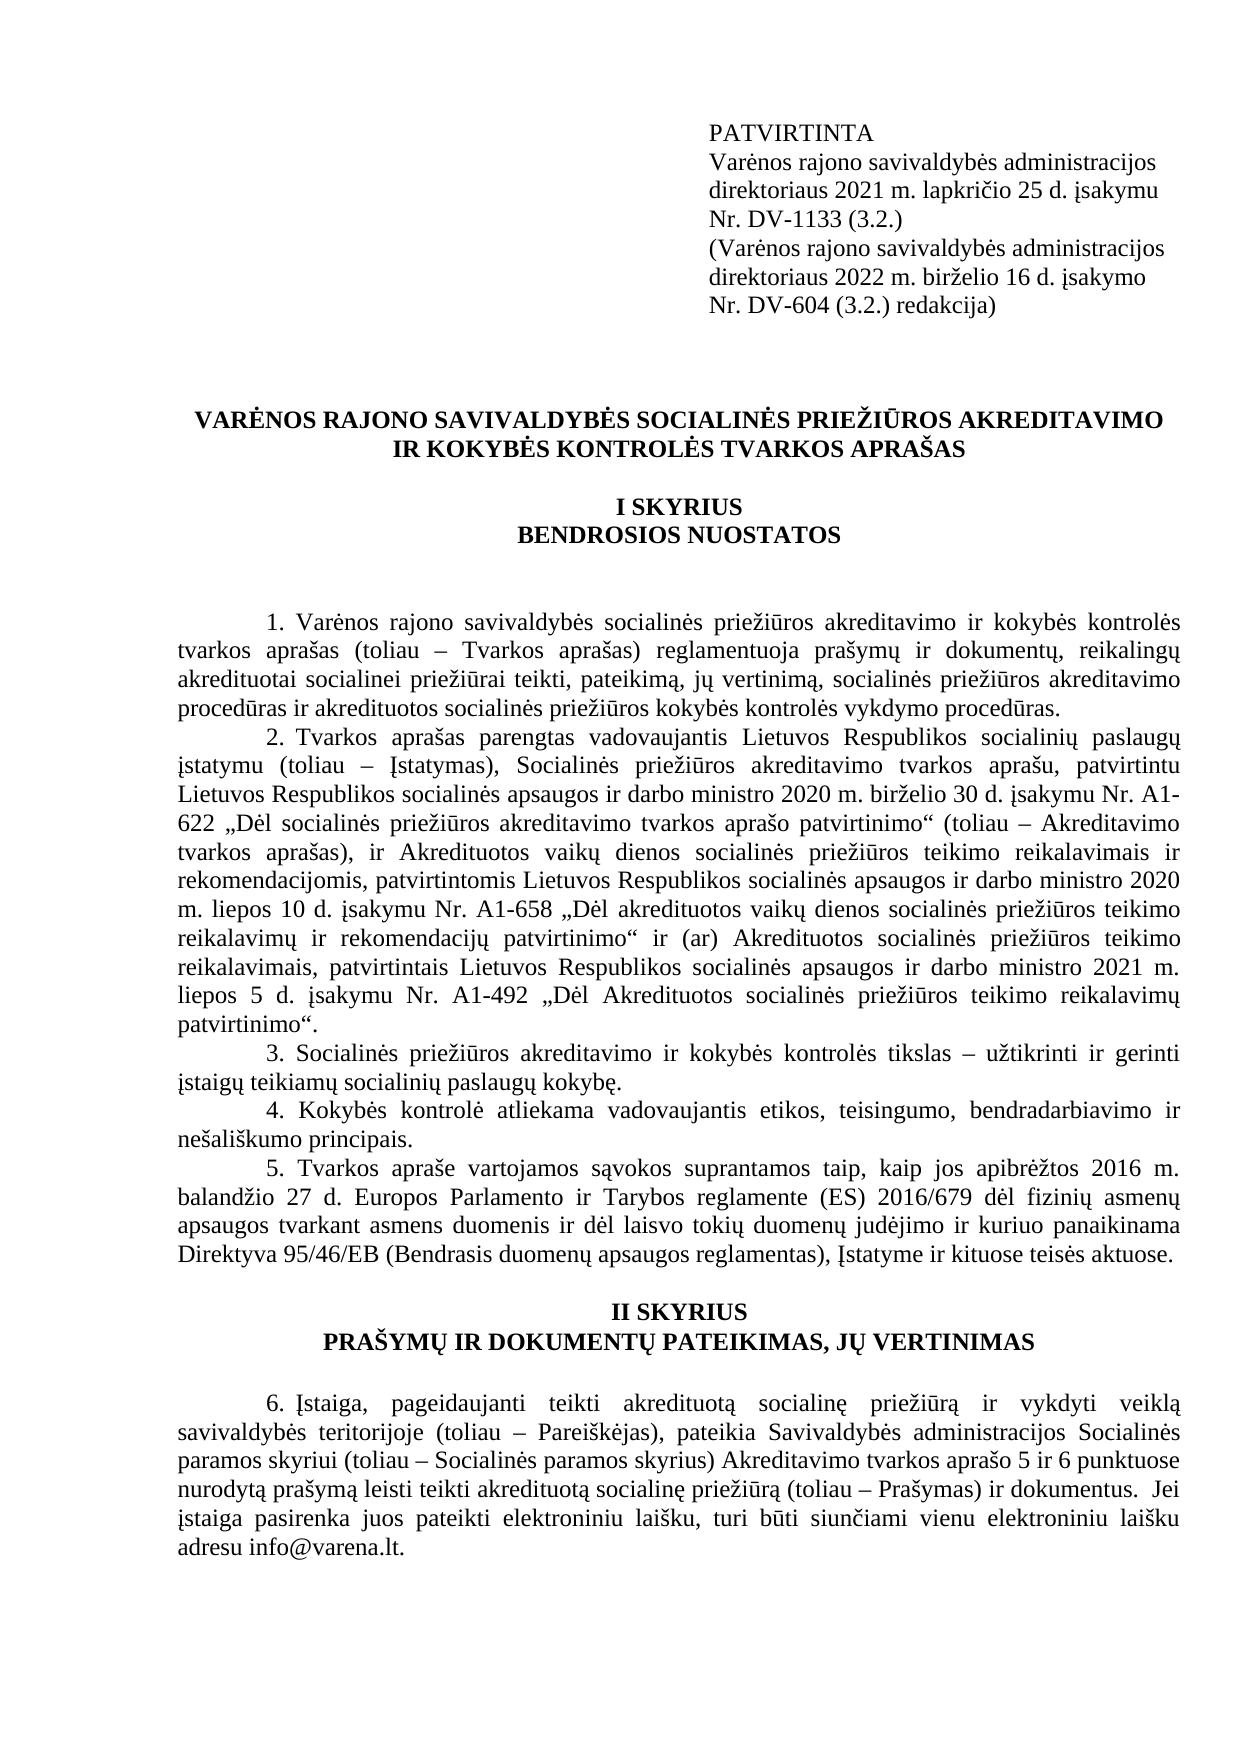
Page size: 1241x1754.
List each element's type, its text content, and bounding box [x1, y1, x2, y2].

text Varėnos rajono savivaldybės administracijos [177, 147, 1181, 176]
text II SKYRIUS [177, 1297, 1181, 1326]
text direktoriaus 2022 m. birželio 16 d. įsakymo [177, 262, 1181, 291]
text direktoriaus 2021 m. lapkričio 25 d. įsakymu [177, 176, 1181, 204]
text Nr. DV-604 (3.2.) redakcija) [177, 291, 1181, 319]
text 6. Įstaiga, pageidaujanti teikti akredituotą socialinę priežiūrą ir vykdyti veiklą savivaldybės teritorijoje (toliau – Pareiškėjas), pateikia Savivaldybės administracijos Socialinės paramos skyriui (toliau – Socialinės paramos skyrius) Akreditavimo tvarkos aprašo 5 ir 6 punktuose nurodytą prašymą leisti teikti akredituotą socialinę priežiūrą (toliau – Prašymas) ir dokumentus. Jei įstaiga pasirenka juos pateikti elektroniniu laišku, turi būti siunčiami vienu elektroniniu laišku adresu info@varena.lt. [177, 1388, 1181, 1561]
text PRAŠYMŲ IR DOKUMENTŲ PATEIKIMAS, JŲ VERTINIMAS [177, 1327, 1181, 1356]
text PATVIRTINTA [177, 118, 1181, 147]
text 5. Tvarkos apraše vartojamos sąvokos suprantamos taip, kaip jos apibrėžtos 2016 m. balandžio 27 d. Europos Parlamento ir Tarybos reglamente (ES) 2016/679 dėl fizinių asmenų apsaugos tvarkant asmens duomenis ir dėl laisvo tokių duomenų judėjimo ir kuriuo panaikinama Direktyva 95/46/EB (Bendrasis duomenų apsaugos reglamentas), Įstatyme ir kituose teisės aktuose. [177, 1153, 1181, 1268]
text 3. Socialinės priežiūros akreditavimo ir kokybės kontrolės tikslas – užtikrinti ir gerinti įstaigų teikiamų socialinių paslaugų kokybę. [177, 1038, 1181, 1096]
text VARĖNOS RAJONO SAVIVALDYBĖS SOCIALINĖS PRIEŽIŪROS AKREDITAVIMO IR KOKYBĖS KONTROLĖS TVARKOS APRAŠAS [177, 406, 1181, 463]
text BENDROSIOS NUOSTATOS [177, 521, 1181, 549]
text 2. Tvarkos aprašas parengtas vadovaujantis Lietuvos Respublikos socialinių paslaugų įstatymu (toliau – Įstatymas), Socialinės priežiūros akreditavimo tvarkos aprašu, patvirtintu Lietuvos Respublikos socialinės apsaugos ir darbo ministro 2020 m. birželio 30 d. įsakymu Nr. A1-622 „Dėl socialinės priežiūros akreditavimo tvarkos aprašo patvirtinimo“ (toliau – Akreditavimo tvarkos aprašas), ir Akredituotos vaikų dienos socialinės priežiūros teikimo reikalavimais ir rekomendacijomis, patvirtintomis Lietuvos Respublikos socialinės apsaugos ir darbo ministro 2020 m. liepos 10 d. įsakymu Nr. A1-658 „Dėl akredituotos vaikų dienos socialinės priežiūros teikimo reikalavimų ir rekomendacijų patvirtinimo“ ir (ar) Akredituotos socialinės priežiūros teikimo reikalavimais, patvirtintais Lietuvos Respublikos socialinės apsaugos ir darbo ministro 2021 m. liepos 5 d. įsakymu Nr. A1-492 „Dėl Akredituotos socialinės priežiūros teikimo reikalavimų patvirtinimo“. [177, 722, 1181, 1038]
text 1. Varėnos rajono savivaldybės socialinės priežiūros akreditavimo ir kokybės kontrolės tvarkos aprašas (toliau – Tvarkos aprašas) reglamentuoja prašymų ir dokumentų, reikalingų akredituotai socialinei priežiūrai teikti, pateikimą, jų vertinimą, socialinės priežiūros akreditavimo procedūras ir akredituotos socialinės priežiūros kokybės kontrolės vykdymo procedūras. [177, 607, 1181, 722]
text Nr. DV-1133 (3.2.) [177, 204, 1181, 233]
text 4. Kokybės kontrolė atliekama vadovaujantis etikos, teisingumo, bendradarbiavimo ir nešališkumo principais. [177, 1096, 1181, 1153]
text I SKYRIUS [177, 492, 1181, 521]
text (Varėnos rajono savivaldybės administracijos [177, 233, 1181, 262]
